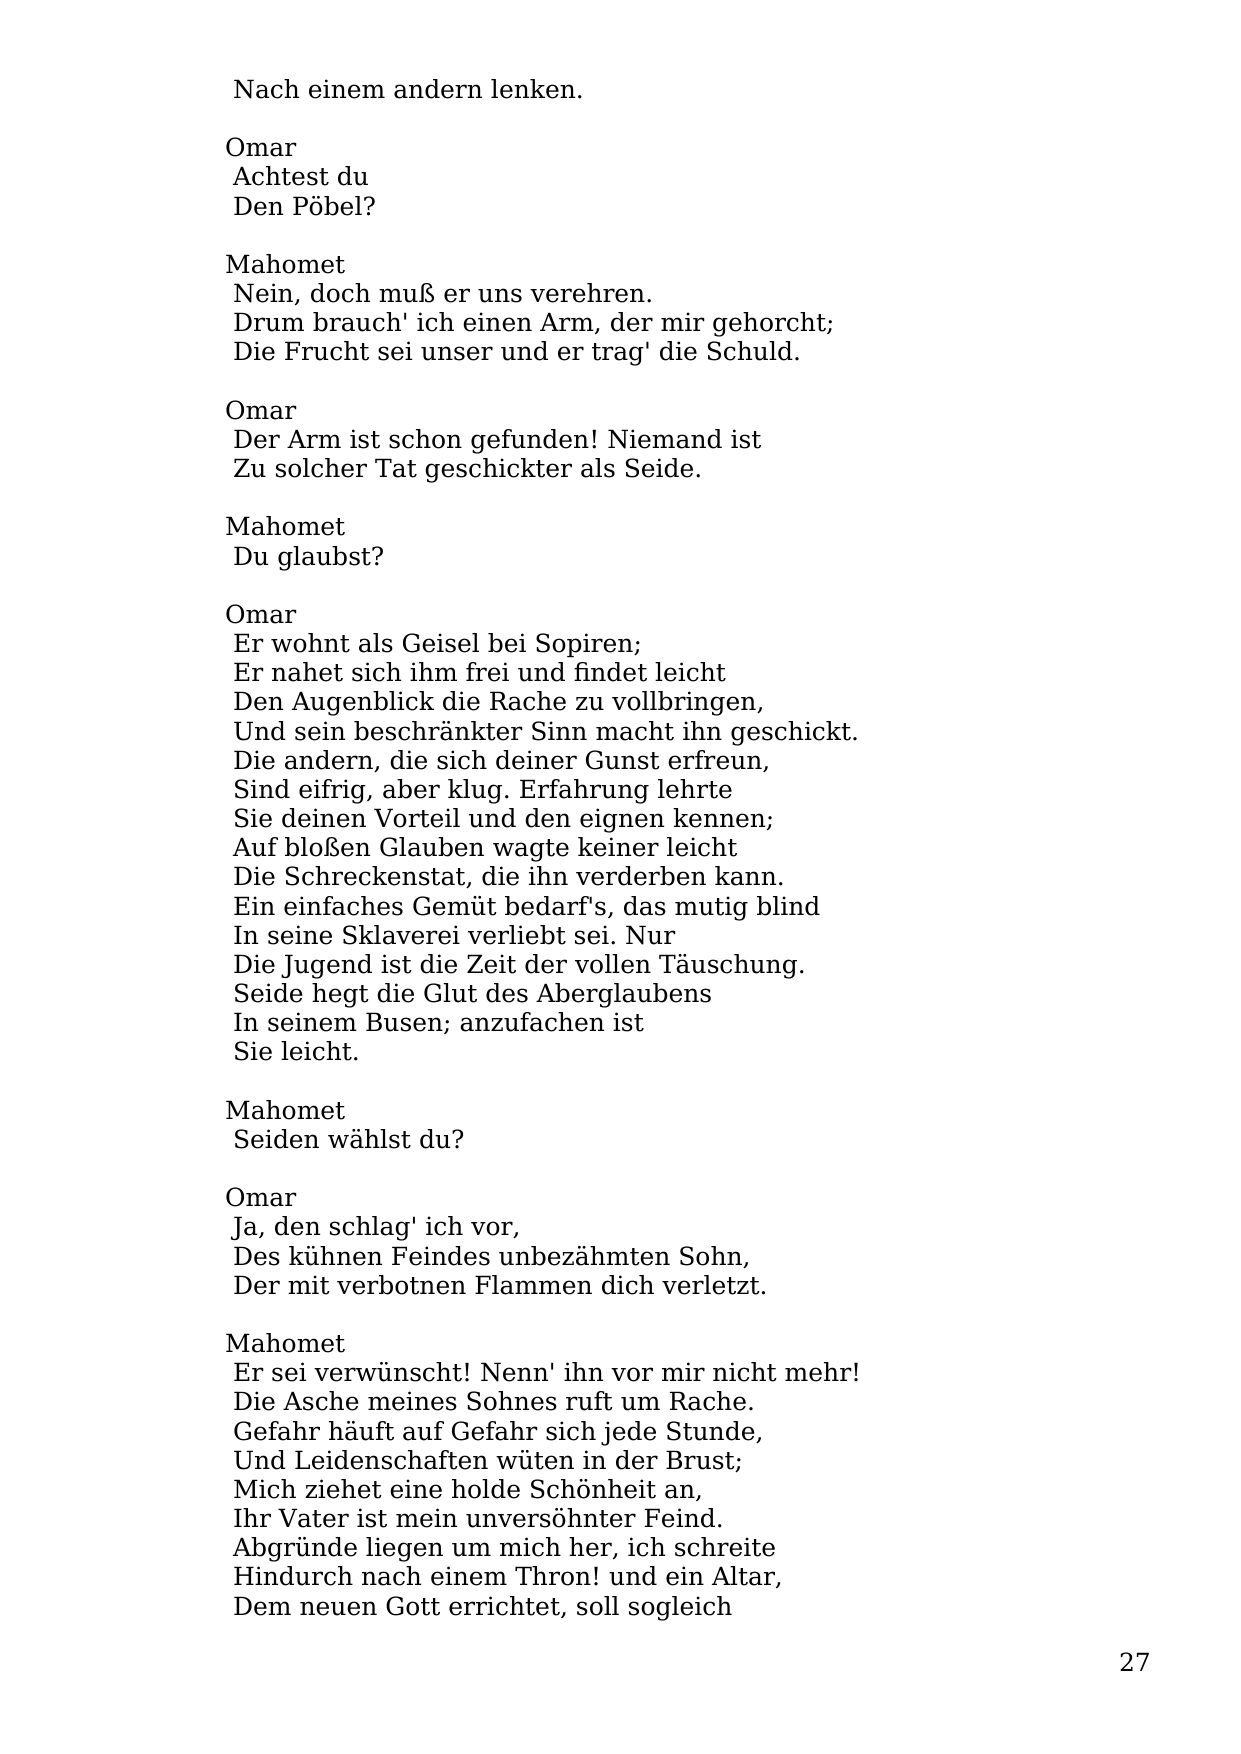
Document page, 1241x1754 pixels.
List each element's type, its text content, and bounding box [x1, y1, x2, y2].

text Ein einfaches Gemüt bedarf's, das mutig blind [150, 892, 1151, 921]
text Omar [150, 1183, 1151, 1212]
text Den Augenblick die Rache zu vollbringen, [150, 687, 1151, 717]
text Ihr Vater ist mein unversöhnter Feind. [150, 1504, 1151, 1533]
text Mahomet [150, 1096, 1151, 1125]
text Er wohnt als Geisel bei Sopiren; [150, 629, 1151, 658]
text Mahomet [150, 250, 1151, 279]
text Gefahr häuft auf Gefahr sich jede Stunde, [150, 1417, 1151, 1446]
text Der mit verbotnen Flammen dich verletzt. [150, 1271, 1151, 1300]
text Drum brauch' ich einen Arm, der mir gehorcht; [150, 308, 1151, 337]
text Omar [150, 396, 1151, 425]
text Omar [150, 600, 1151, 629]
text Der Arm ist schon gefunden! Niemand ist [150, 425, 1151, 454]
text Seiden wählst du? [150, 1125, 1151, 1154]
text Abgründe liegen um mich her, ich schreite [150, 1533, 1151, 1562]
text Er sei verwünscht! Nenn' ihn vor mir nicht mehr! [150, 1358, 1151, 1387]
text Die Jugend ist die Zeit der vollen Täuschung. [150, 950, 1151, 979]
text Sind eifrig, aber klug. Erfahrung lehrte [150, 775, 1151, 804]
text Die andern, die sich deiner Gunst erfreun, [150, 746, 1151, 775]
text Und sein beschränkter Sinn macht ihn geschickt. [150, 717, 1151, 746]
text Und Leidenschaften wüten in der Brust; [150, 1446, 1151, 1475]
text Du glaubst? [150, 542, 1151, 571]
text Mahomet [150, 1329, 1151, 1358]
text Mich ziehet eine holde Schönheit an, [150, 1475, 1151, 1504]
text Hindurch nach einem Thron! und ein Altar, [150, 1562, 1151, 1592]
text Die Frucht sei unser und er trag' die Schuld. [150, 337, 1151, 367]
text Mahomet [150, 512, 1151, 542]
text Den Pöbel? [150, 192, 1151, 221]
text Nein, doch muß er uns verehren. [150, 279, 1151, 308]
text Achtest du [150, 162, 1151, 192]
text Sie deinen Vorteil und den eignen kennen; [150, 804, 1151, 833]
text Ja, den schlag' ich vor, [150, 1212, 1151, 1242]
text Er nahet sich ihm frei und findet leicht [150, 658, 1151, 687]
text Die Asche meines Sohnes ruft um Rache. [150, 1387, 1151, 1417]
text Zu solcher Tat geschickter als Seide. [150, 454, 1151, 483]
text Dem neuen Gott errichtet, soll sogleich [150, 1592, 1151, 1621]
text In seinem Busen; anzufachen ist [150, 1008, 1151, 1037]
text Nach einem andern lenken. [150, 75, 1151, 104]
text Sie leicht. [150, 1037, 1151, 1067]
text Seide hegt die Glut des Aberglaubens [150, 979, 1151, 1008]
text In seine Sklaverei verliebt sei. Nur [150, 921, 1151, 950]
text Des kühnen Feindes unbezähmten Sohn, [150, 1242, 1151, 1271]
text Auf bloßen Glauben wagte keiner leicht [150, 833, 1151, 862]
text Die Schreckenstat, die ihn verderben kann. [150, 862, 1151, 892]
text Omar [150, 133, 1151, 162]
